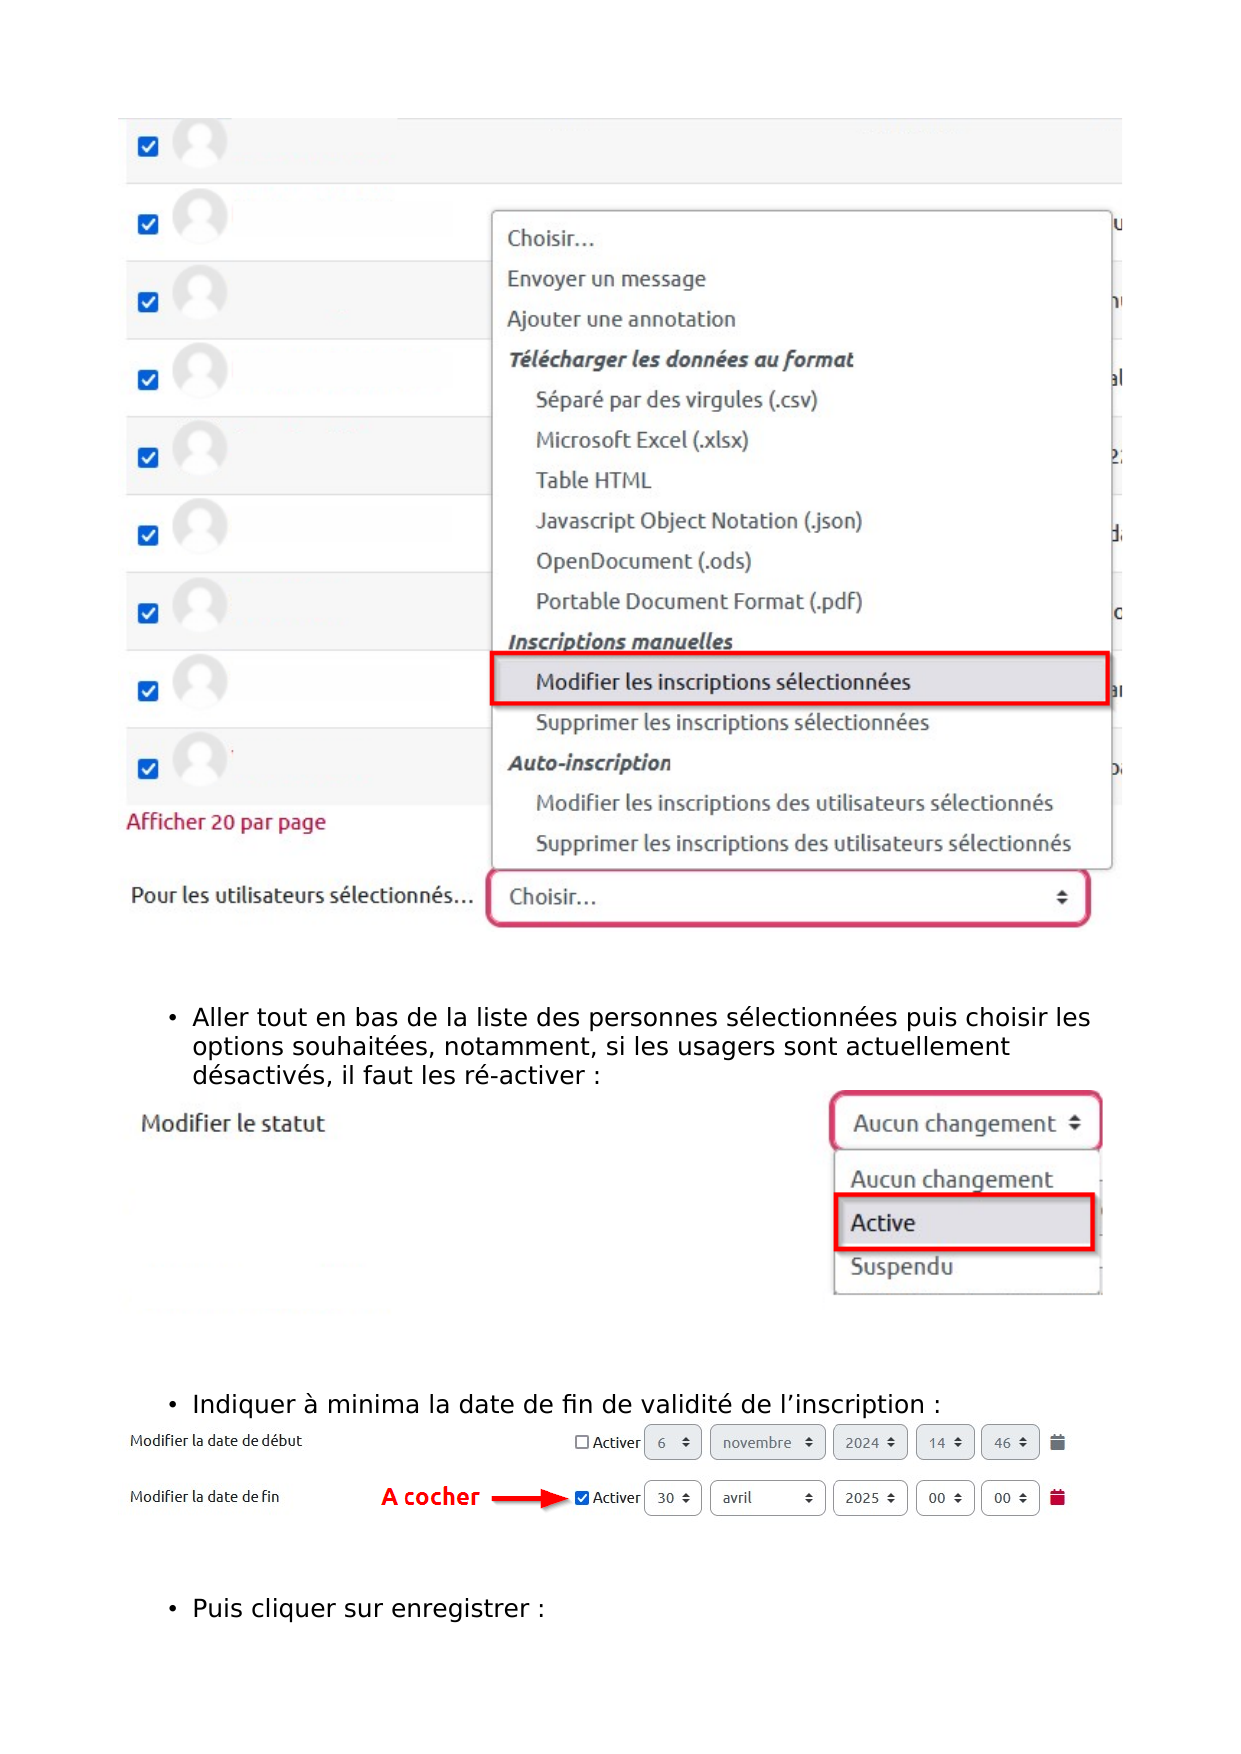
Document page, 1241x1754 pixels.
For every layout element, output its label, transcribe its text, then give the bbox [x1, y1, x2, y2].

picture [118, 1090, 1123, 1320]
list Puis cliquer sur enregistrer : [177, 1595, 1122, 1624]
list Aller tout en bas de la liste des personnes sélectionnées puis choisir les options souhaitées, notamment, si les usagers sont actuellement désactivés, il faut les ré-activer : [177, 1003, 1122, 1090]
picture [118, 1419, 1123, 1524]
picture [118, 118, 1123, 932]
list Indiquer à minima la date de fin de validité de l’inscription : [177, 1390, 1122, 1419]
